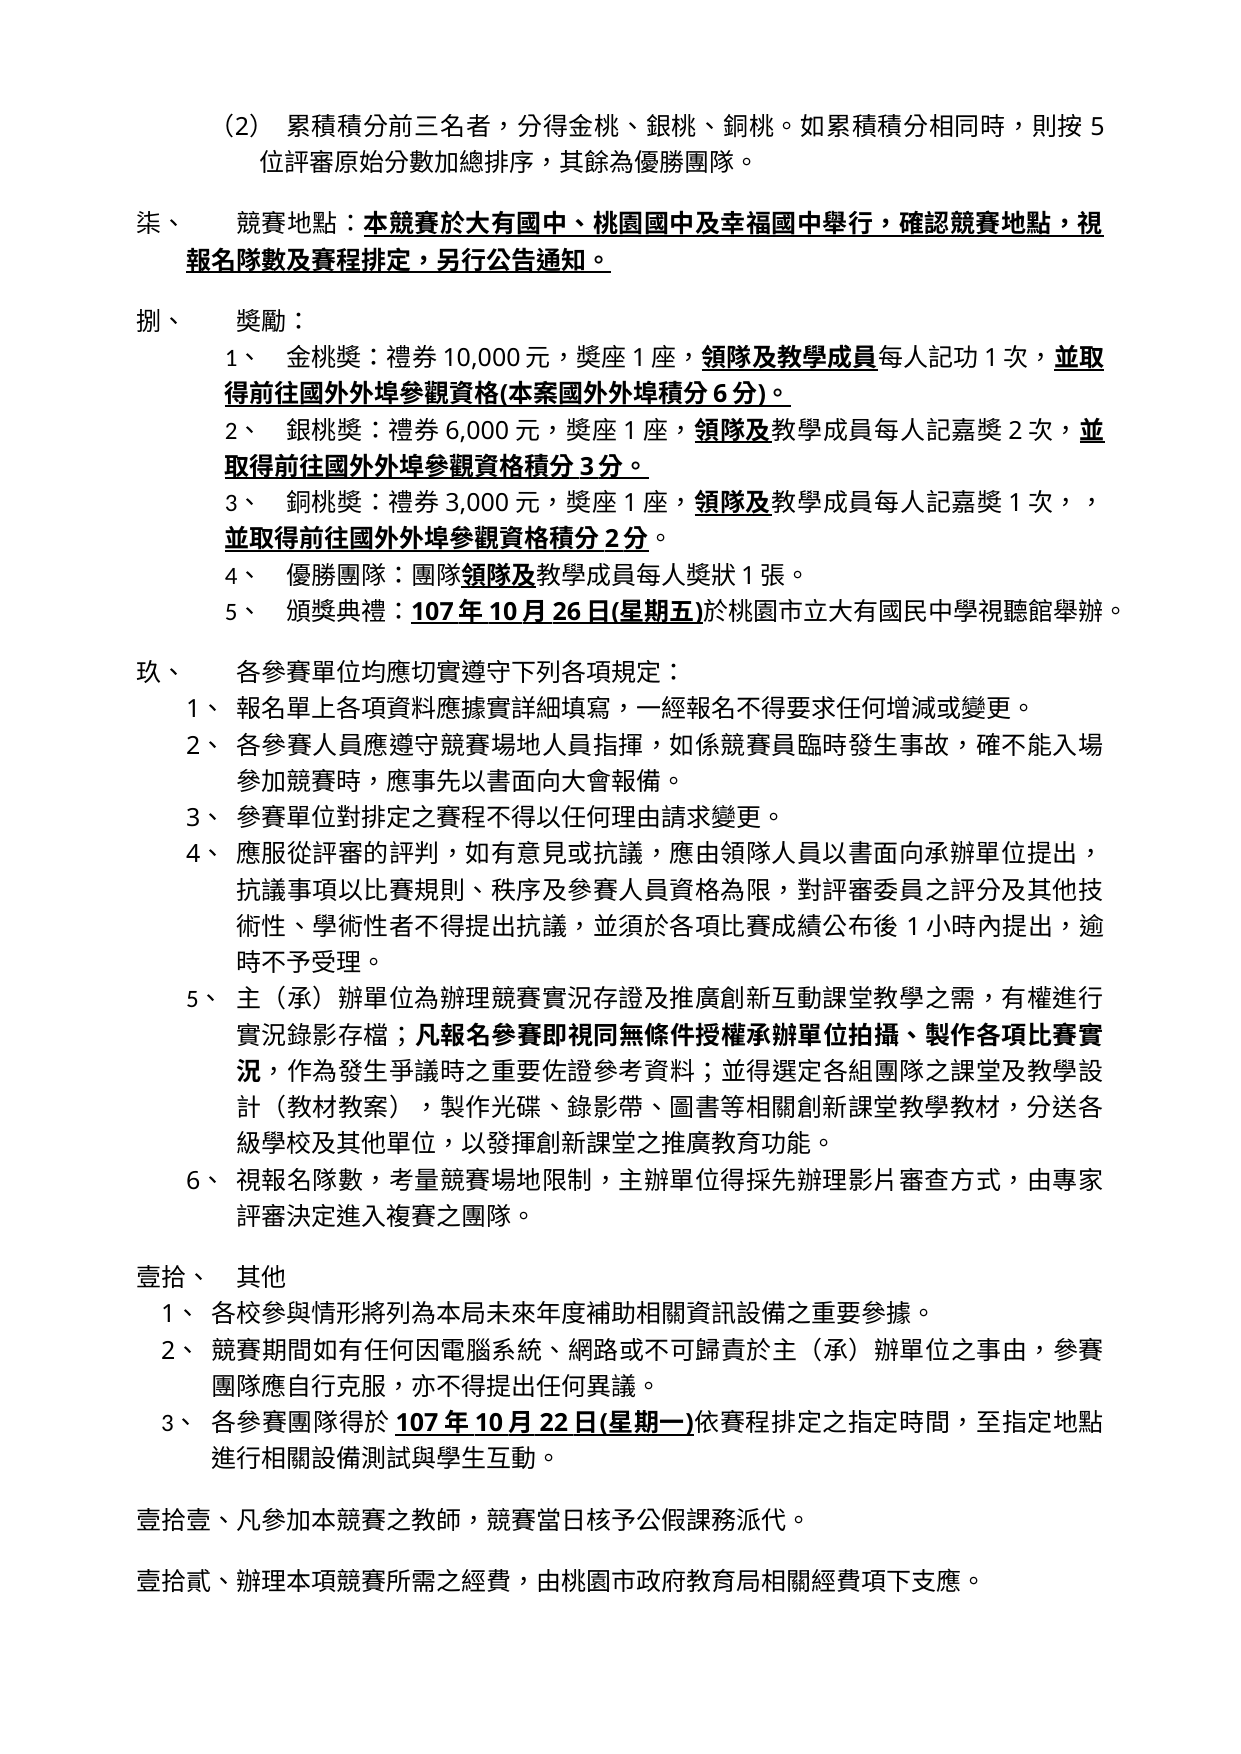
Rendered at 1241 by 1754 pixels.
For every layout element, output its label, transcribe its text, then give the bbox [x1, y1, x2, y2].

list 各參賽人員應遵守競賽場地人員指揮，如係競賽員臨時發生事故，確不能入場參加競賽時，應事先以書面向大會報備。 [186, 725, 1104, 798]
list 主（承）辦單位為辦理競賽實況存證及推廣創新互動課堂教學之需，有權進行實況錄影存檔；凡報名參賽即視同無條件授權承辦單位拍攝、製作各項比賽實況，作為發生爭議時之重要佐證參考資料；並得選定各組團隊之課堂及教學設計（教材教案），製作光碟、錄影帶、圖書等相關創新課堂教學教材，分送各級學校及其他單位，以發揮創新課堂之推廣教育功能。 [186, 979, 1104, 1160]
list 參賽單位對排定之賽程不得以任何理由請求變更。 [186, 798, 1104, 834]
list 銀桃奬：禮券6,000元，奬座1座，領隊及教學成員每人記嘉奬2次，並取得前往國外外埠參觀資格積分3分。 [224, 410, 1104, 483]
list 報名單上各項資料應據實詳細填寫，一經報名不得要求任何增減或變更。 [186, 689, 1104, 725]
list 各校參與情形將列為本局未來年度補助相關資訊設備之重要參據。 [161, 1294, 1104, 1330]
list 奬勵： [136, 301, 1104, 338]
list 銅桃奬：禮券3,000元，奬座1座，領隊及教學成員每人記嘉奬1次，，並取得前往國外外埠參觀資格積分2分。 [224, 483, 1104, 555]
list 視報名隊數，考量競賽場地限制，主辦單位得採先辦理影片審查方式，由專家評審決定進入複賽之團隊。 [186, 1160, 1104, 1233]
list 頒獎典禮：107年10月26日(星期五)於桃園市立大有國民中學視聽館舉辦。 [224, 591, 1104, 628]
list 競賽地點：本競賽於大有國中、桃園國中及幸福國中舉行，確認競賽地點，視報名隊數及賽程排定，另行公告通知。 [136, 204, 1104, 276]
list 累積積分前三名者，分得金桃、銀桃、銅桃。如累積積分相同時，則按5位評審原始分數加總排序，其餘為優勝團隊。 [209, 106, 1104, 179]
list 競賽期間如有任何因電腦系統、網路或不可歸責於主（承）辦單位之事由，參賽團隊應自行克服，亦不得提出任何異議。 [161, 1330, 1104, 1403]
text 壹拾貳、辦理本項競賽所需之經費，由桃園市政府教育局相關經費項下支應。 [136, 1561, 1104, 1598]
list 金桃奬：禮券10,000元，奬座1座，領隊及教學成員每人記功1次，並取得前往國外外埠參觀資格(本案國外外埠積分6分)。 [224, 338, 1104, 410]
list 各參賽單位均應切實遵守下列各項規定： [136, 653, 1104, 689]
list 各參賽團隊得於107年10月22日(星期一)依賽程排定之指定時間，至指定地點進行相關設備測試與學生互動。 [161, 1403, 1104, 1475]
list 其他 [136, 1258, 1104, 1294]
list 應服從評審的評判，如有意見或抗議，應由領隊人員以書面向承辦單位提出，抗議事項以比賽規則、秩序及參賽人員資格為限，對評審委員之評分及其他技術性、學術性者不得提出抗議，並須於各項比賽成績公布後1小時內提出，逾時不予受理。 [186, 834, 1104, 979]
list 優勝團隊：團隊領隊及教學成員每人奬狀1張。 [224, 555, 1104, 591]
text 壹拾壹、凡參加本競賽之教師，競賽當日核予公假課務派代。 [136, 1500, 1104, 1536]
